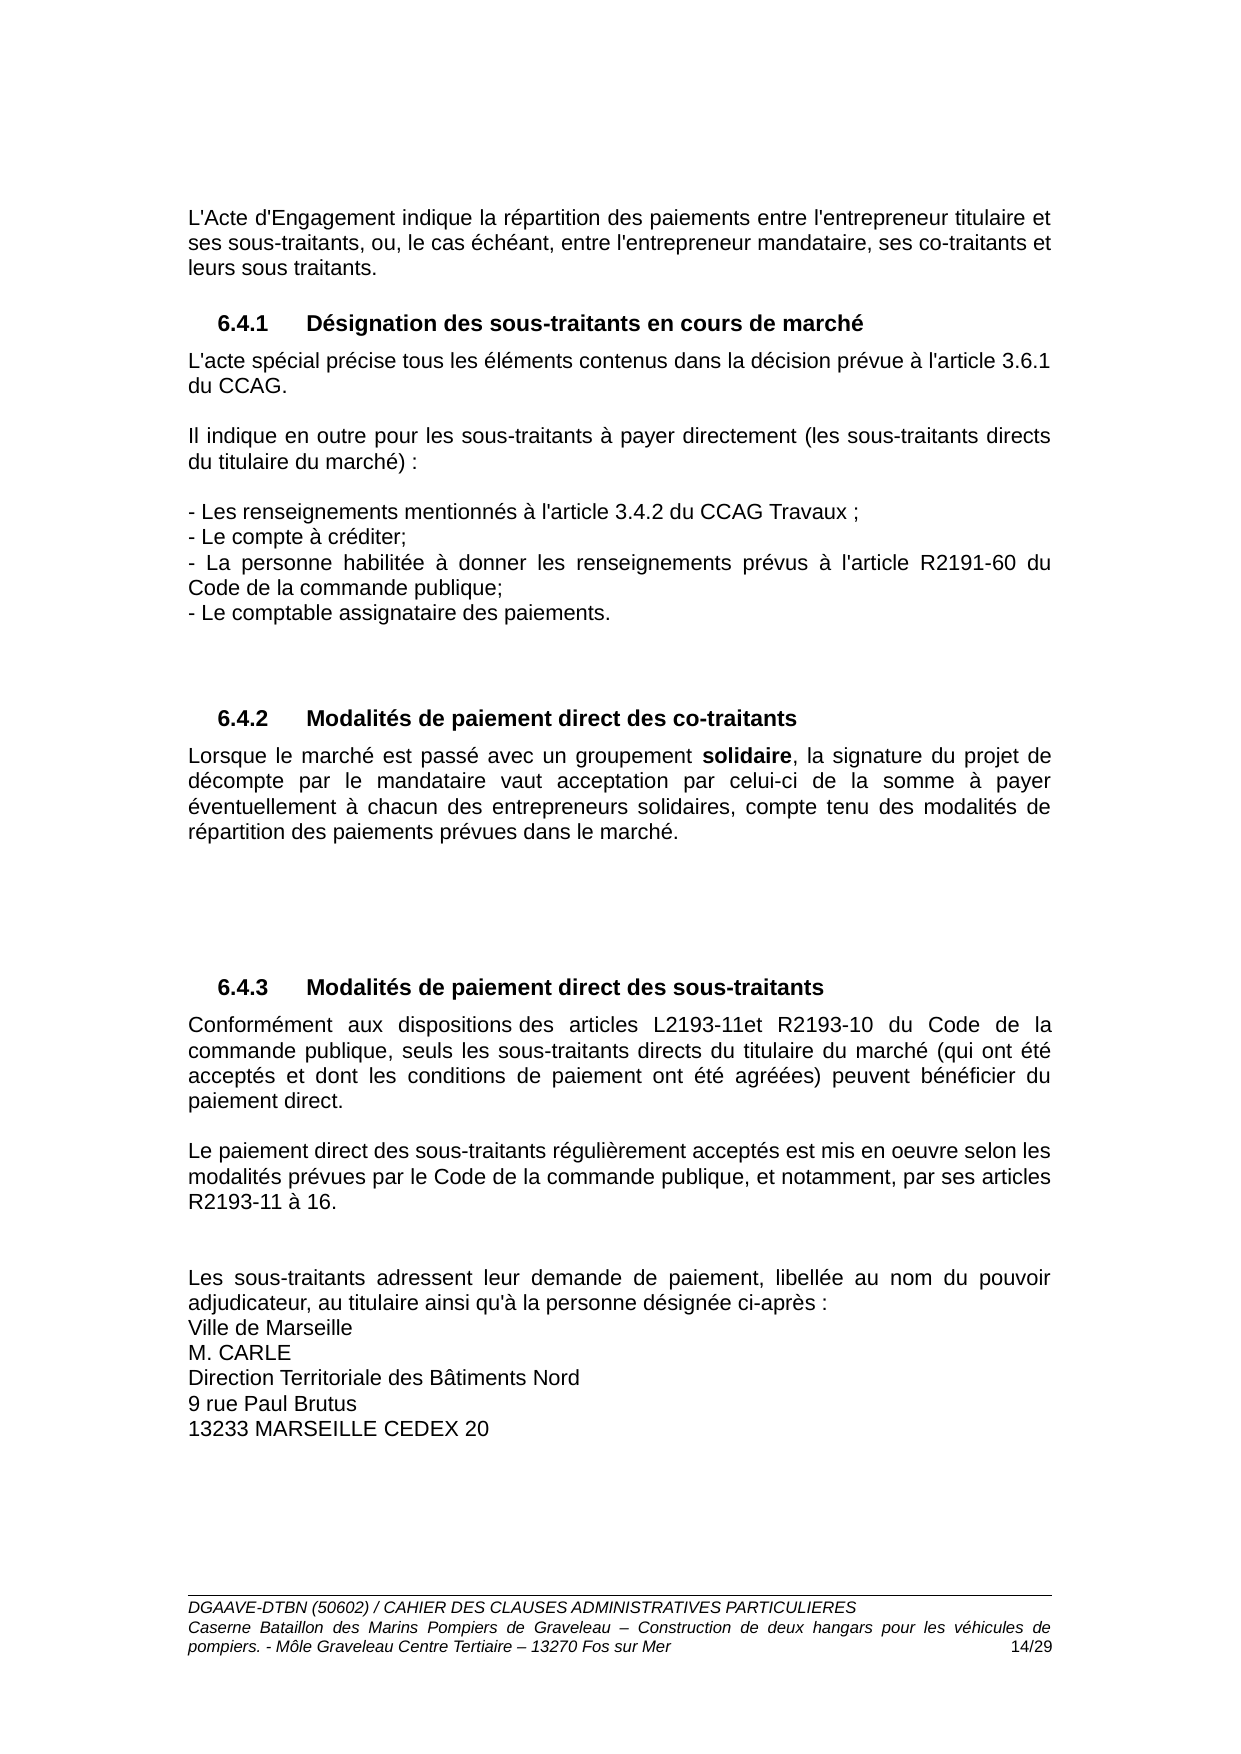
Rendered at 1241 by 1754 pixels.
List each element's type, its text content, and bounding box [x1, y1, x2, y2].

text 13233 MARSEILLE CEDEX 20 [188, 1416, 1052, 1441]
text L'acte spécial précise tous les éléments contenus dans la décision prévue à l'article 3.6.1 du CCAG. [188, 348, 1052, 398]
subtitle Modalités de paiement direct des co-traitants [188, 705, 1052, 731]
text Conformément aux dispositions des articles L2193-11et R2193-10 du Code de la commande publique, seuls les sous-traitants directs du titulaire du marché (qui ont été acceptés et dont les conditions de paiement ont été agréées) peuvent bénéficier du paiement direct. [188, 1012, 1052, 1113]
text Le paiement direct des sous-traitants régulièrement acceptés est mis en oeuvre selon les modalités prévues par le Code de la commande publique, et notamment, par ses articles R2193-11 à 16. [188, 1138, 1052, 1214]
text M. CARLE [188, 1340, 1052, 1365]
text Il indique en outre pour les sous-traitants à payer directement (les sous-traitants directs du titulaire du marché) : [188, 423, 1052, 474]
subtitle Désignation des sous-traitants en cours de marché [188, 310, 1052, 336]
text 9 rue Paul Brutus [188, 1391, 1052, 1416]
text - Le compte à créditer; [188, 524, 1052, 549]
text Les sous-traitants adressent leur demande de paiement, libellée au nom du pouvoir adjudicateur, au titulaire ainsi qu'à la personne désignée ci-après : [188, 1264, 1052, 1315]
text - Le comptable assignataire des paiements. [188, 600, 1052, 625]
text L'Acte d'Engagement indique la répartition des paiements entre l'entrepreneur titulaire et ses sous-traitants, ou, le cas échéant, entre l'entrepreneur mandataire, ses co-traitants et leurs sous traitants. [188, 204, 1052, 280]
text Direction Territoriale des Bâtiments Nord [188, 1365, 1052, 1391]
subtitle Modalités de paiement direct des sous-traitants [188, 974, 1052, 1001]
text - Les renseignements mentionnés à l'article 3.4.2 du CCAG Travaux ; [188, 499, 1052, 524]
text Lorsque le marché est passé avec un groupement solidaire, la signature du projet de décompte par le mandataire vaut acceptation par celui-ci de la somme à payer éventuellement à chacun des entrepreneurs solidaires, compte tenu des modalités de répartition des paiements prévues dans le marché. [188, 743, 1052, 844]
text - La personne habilitée à donner les renseignements prévus à l'article R2191-60 du Code de la commande publique; [188, 549, 1052, 600]
text Ville de Marseille [188, 1315, 1052, 1340]
